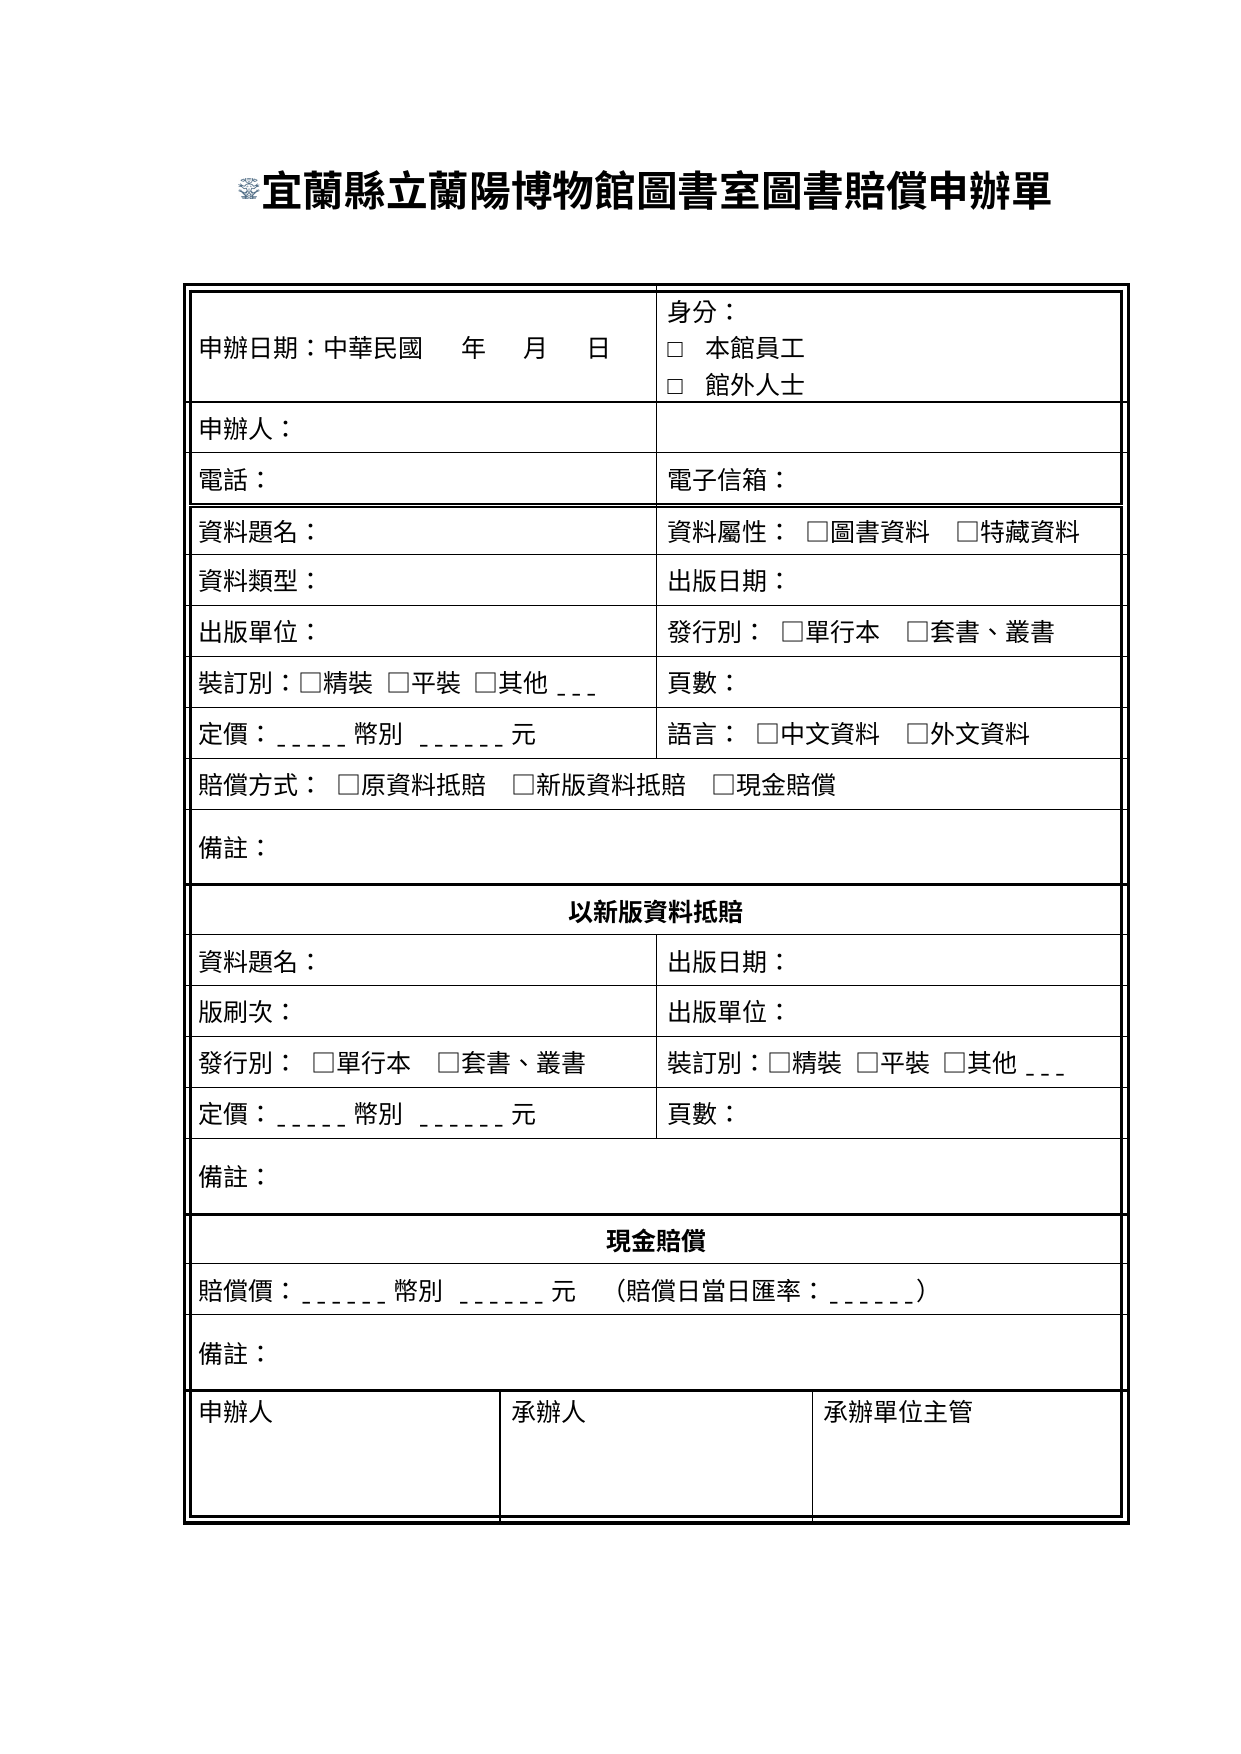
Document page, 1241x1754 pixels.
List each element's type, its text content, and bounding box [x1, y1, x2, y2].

table_header 申辦日期：中華民國 年 月 日 [188, 286, 656, 401]
table_header 身分： 本館員工 館外人士 [657, 286, 1125, 401]
table_cell 發行別： □單行本 □套書、叢書 [657, 606, 1120, 656]
table_cell 電子信箱： [657, 453, 1120, 503]
table_cell 賠償方式： □原資料抵賠 □新版資料抵賠 □現金賠償 [192, 759, 1120, 808]
table_cell 定價：ˍˍˍˍˍ幣別 ˍˍˍˍˍˍ元 [192, 1088, 656, 1138]
table_cell 備註： [192, 810, 1120, 883]
table_cell 資料類型： [192, 555, 656, 605]
table_cell 以新版資料抵賠 [192, 886, 1120, 934]
table_cell 電話： [192, 453, 656, 503]
table_cell 申辦人 [192, 1392, 499, 1515]
table_cell 申辦人： [192, 403, 656, 452]
table_cell [657, 403, 1120, 452]
table_cell 版刷次： [192, 986, 656, 1036]
table_cell 發行別： □單行本 □套書、叢書 [192, 1037, 656, 1087]
table_cell 賠償價：ˍˍˍˍˍˍ幣別 ˍˍˍˍˍˍ元 （賠償日當日匯率：ˍˍˍˍˍˍ） [192, 1264, 1120, 1314]
table_cell 資料題名： [192, 508, 656, 554]
table_cell 承辦人 [501, 1392, 812, 1515]
table_cell 語言： □中文資料 □外文資料 [657, 708, 1120, 758]
table_cell 出版單位： [192, 606, 656, 656]
table_cell 出版單位： [657, 986, 1120, 1036]
table_cell 資料屬性： □圖書資料 □特藏資料 [657, 508, 1120, 554]
table_cell 出版日期： [657, 935, 1120, 985]
table_cell 資料題名： [192, 935, 656, 985]
list 宜蘭縣立蘭陽博物館圖書室圖書賠償申辦單 [187, 158, 1053, 218]
table_cell 備註： [192, 1139, 1120, 1212]
table_cell 現金賠償 [192, 1216, 1120, 1263]
table_cell 裝訂別：□精裝 □平裝 □其他ˍˍˍ [657, 1037, 1120, 1087]
table_cell 出版日期： [657, 555, 1120, 605]
table_cell 承辦單位主管 [813, 1392, 1120, 1515]
table_cell 頁數： [657, 1088, 1120, 1138]
table_cell 定價：ˍˍˍˍˍ幣別 ˍˍˍˍˍˍ元 [192, 708, 656, 758]
table_cell 裝訂別：□精裝 □平裝 □其他ˍˍˍ [192, 657, 656, 707]
table_cell 頁數： [657, 657, 1120, 707]
table_cell 備註： [192, 1315, 1120, 1389]
